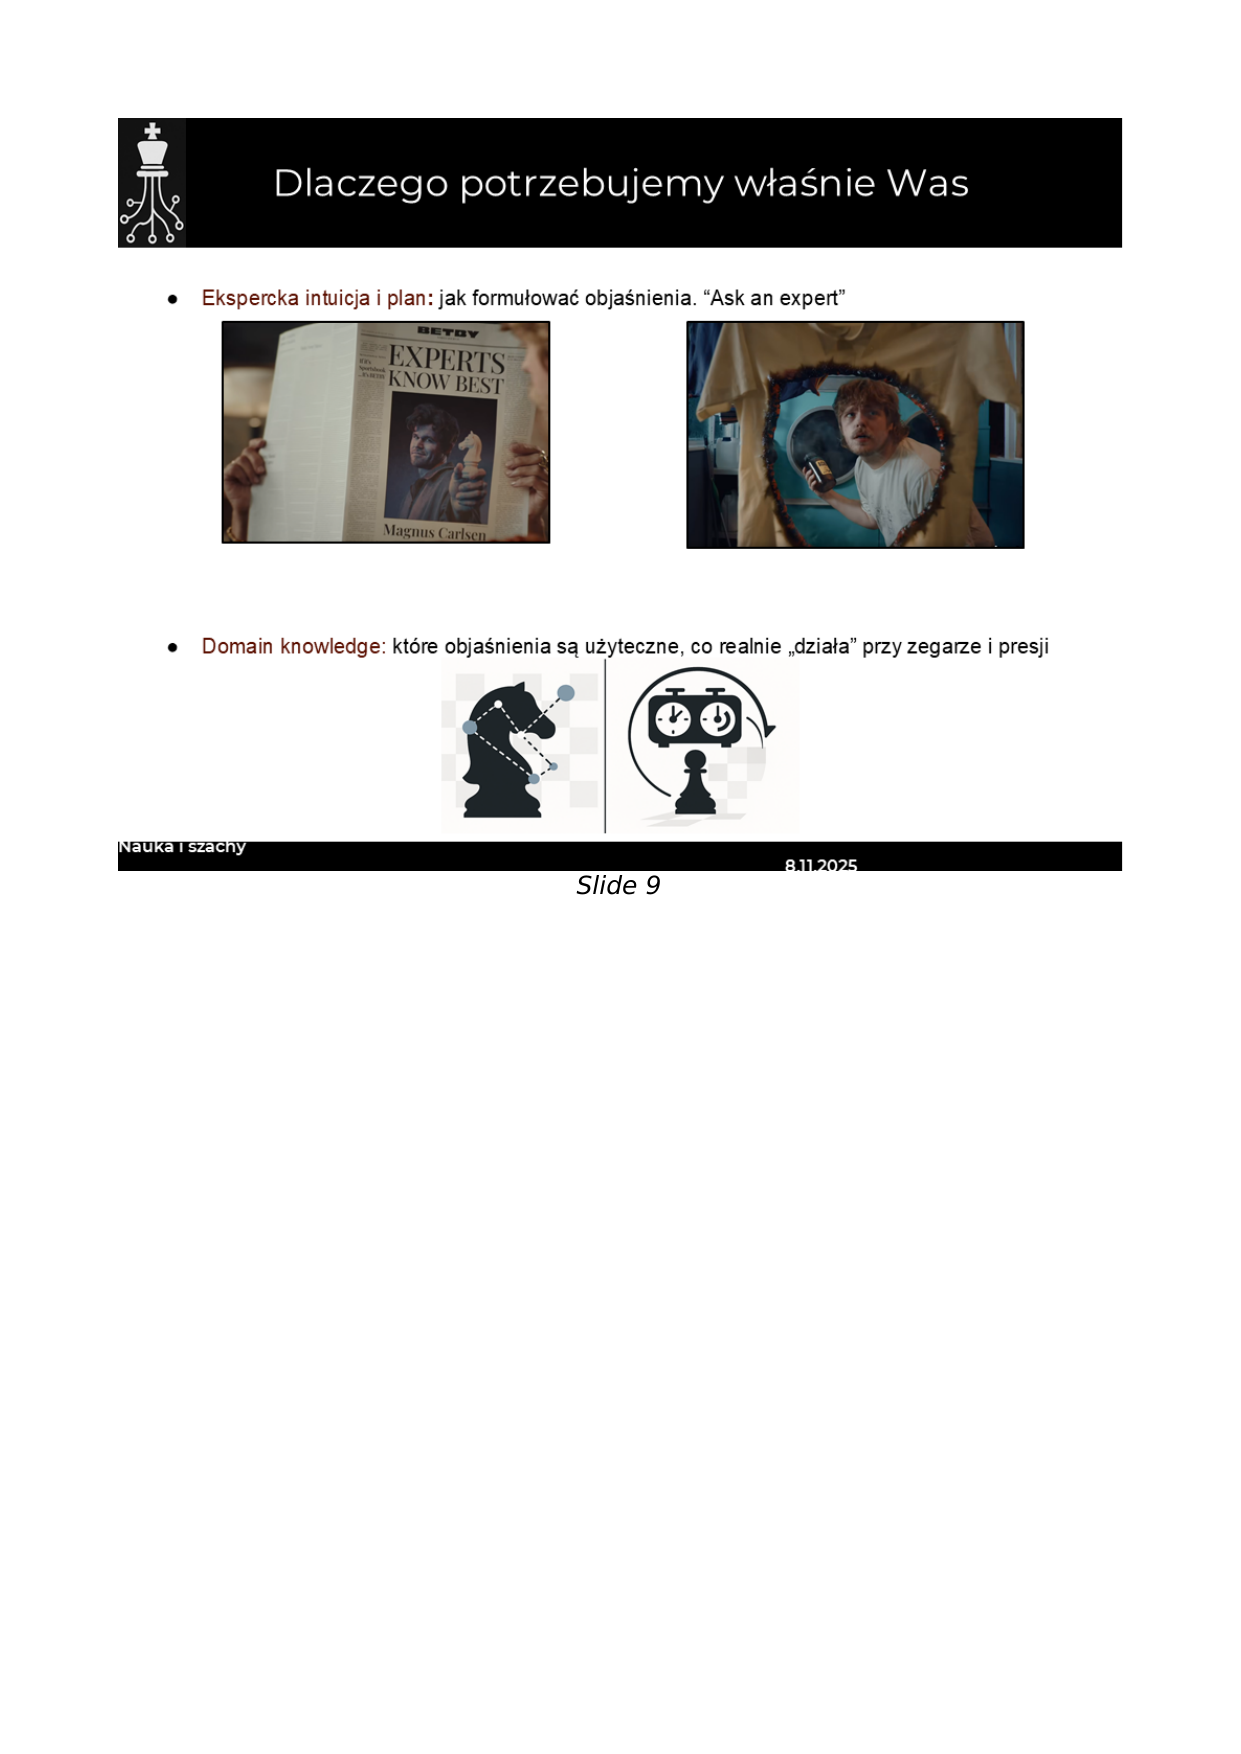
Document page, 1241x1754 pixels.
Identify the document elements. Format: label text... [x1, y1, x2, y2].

picture [118, 118, 1123, 871]
text Slide 9 [118, 871, 1122, 900]
